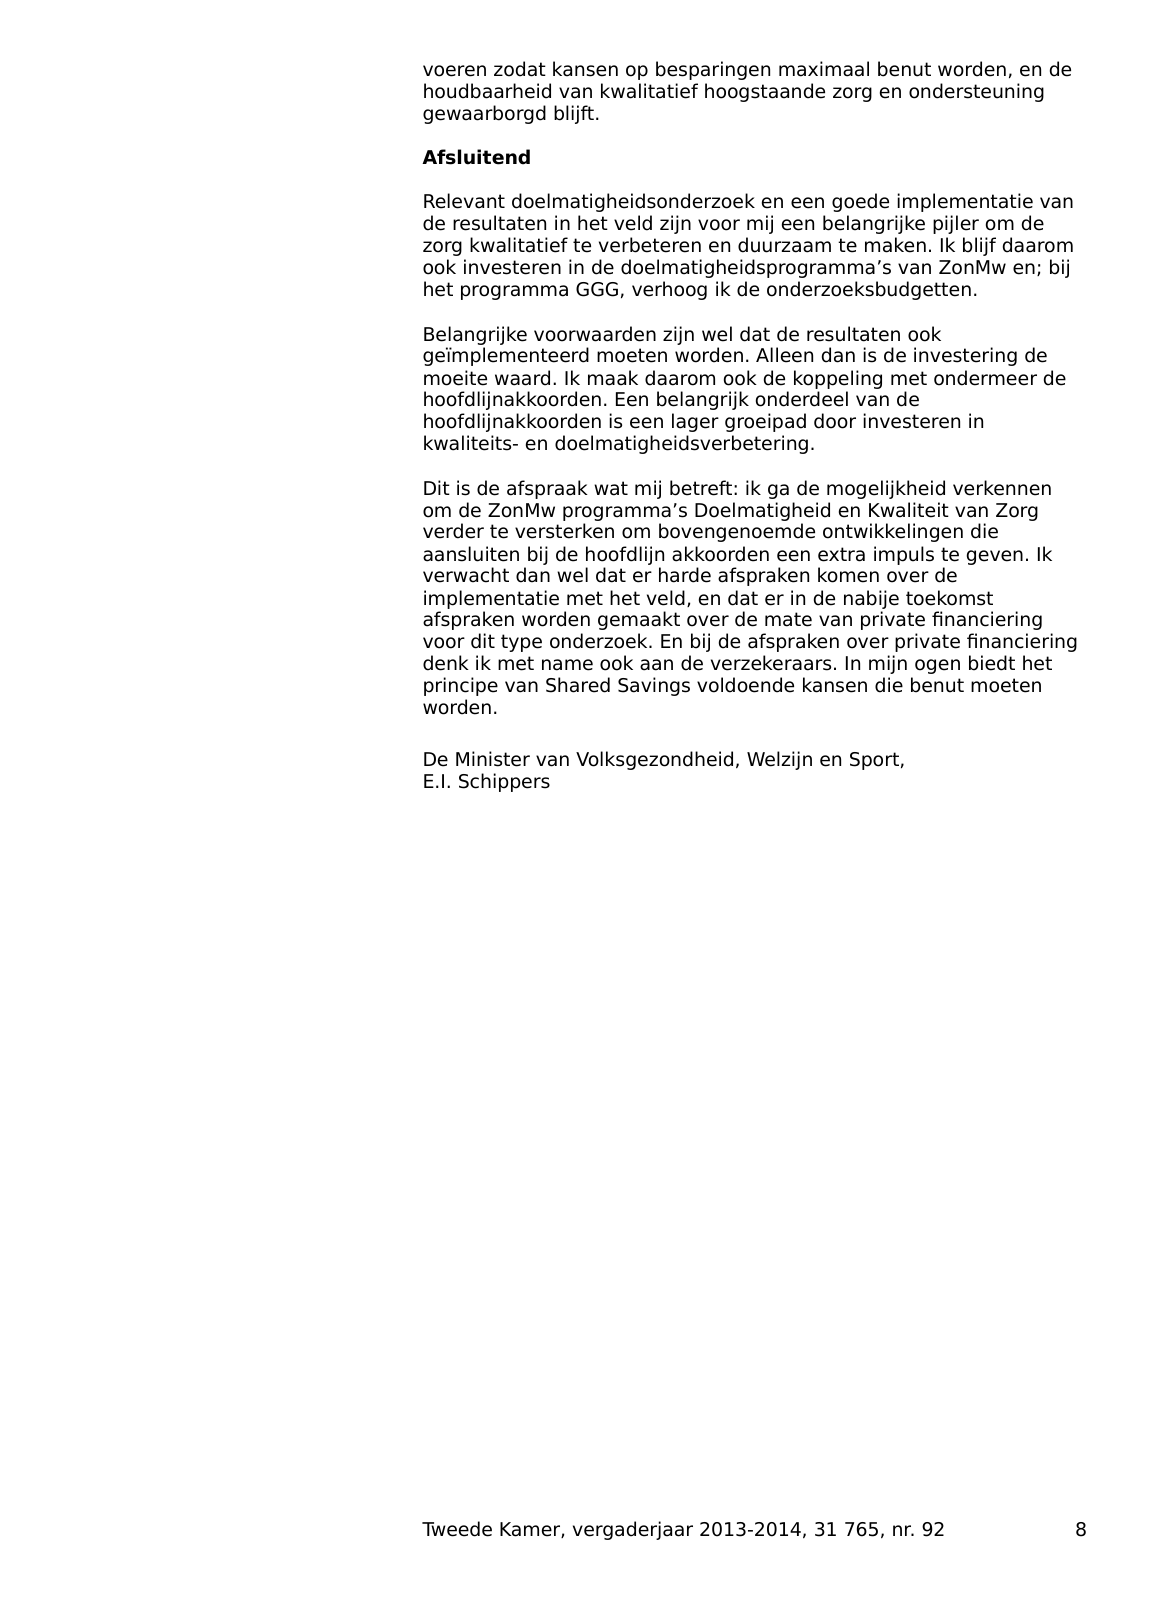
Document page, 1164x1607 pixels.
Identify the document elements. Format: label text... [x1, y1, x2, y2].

text De Minister van Volksgezondheid, Welzijn en Sport, E.I. Schippers [422, 749, 1087, 793]
subtitle Afsluitend [422, 147, 1087, 169]
text Relevant doelmatigheidsonderzoek en een goede implementatie van de resultaten in het veld zijn voor mij een belangrijke pijler om de zorg kwalitatief te verbeteren en duurzaam te maken. Ik blijf daarom ook investeren in de doelmatigheidsprogramma’s van ZonMw en; bij het programma GGG, verhoog ik de onderzoeksbudgetten. [422, 191, 1087, 301]
text Belangrijke voorwaarden zijn wel dat de resultaten ook geïmplementeerd moeten worden. Alleen dan is de investering de moeite waard. Ik maak daarom ook de koppeling met ondermeer de hoofdlijnakkoorden. Een belangrijk onderdeel van de hoofdlijnakkoorden is een lager groeipad door investeren in kwaliteits- en doelmatigheidsverbetering. [422, 323, 1087, 455]
text Dit is de afspraak wat mij betreft: ik ga de mogelijkheid verkennen om de ZonMw programma’s Doelmatigheid en Kwaliteit van Zorg verder te versterken om bovengenoemde ontwikkelingen die aansluiten bij de hoofdlijn akkoorden een extra impuls te geven. Ik verwacht dan wel dat er harde afspraken komen over de implementatie met het veld, en dat er in de nabije toekomst afspraken worden gemaakt over de mate van private financiering voor dit type onderzoek. En bij de afspraken over private financiering denk ik met name ook aan de verzekeraars. In mijn ogen biedt het principe van Shared Savings voldoende kansen die benut moeten worden. [422, 477, 1087, 719]
text voeren zodat kansen op besparingen maximaal benut worden, en de houdbaarheid van kwalitatief hoogstaande zorg en ondersteuning gewaarborgd blijft. [422, 59, 1087, 125]
